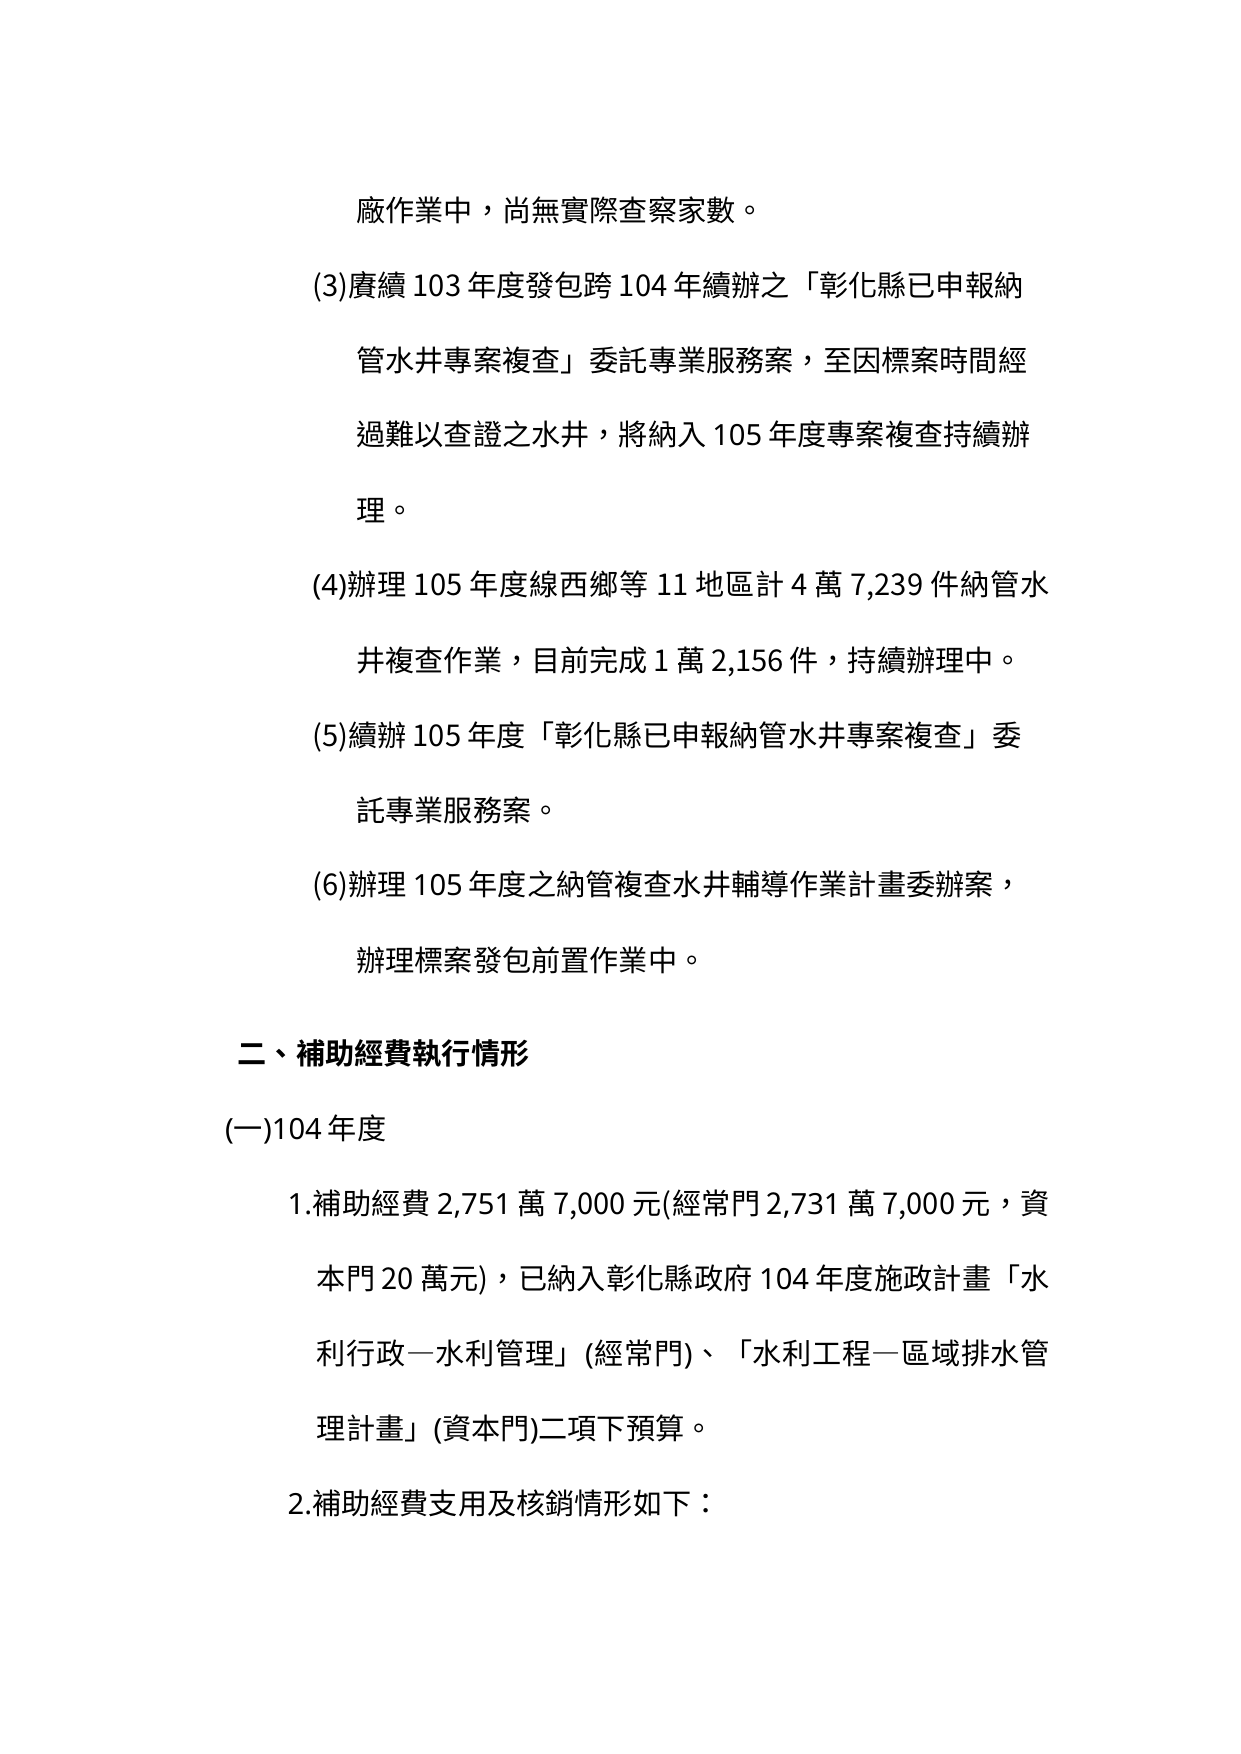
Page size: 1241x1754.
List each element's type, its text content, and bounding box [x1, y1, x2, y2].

text (一)104年度 [225, 1083, 1003, 1158]
text (4)辦理105年度線西鄉等11地區計4萬7,239件納管水井複查作業，目前完成1萬2,156件，持續辦理中。 [312, 539, 1050, 689]
text 1.補助經費2,751萬7,000元(經常門2,731萬7,000元，資本門20萬元)，已納入彰化縣政府104年度施政計畫「水利行政—水利管理」(經常門)、「水利工程—區域排水管理計畫」(資本門)二項下預算。 [287, 1158, 1050, 1458]
text (3)賡續103年度發包跨104年續辦之「彰化縣已申報納管水井專案複查」委託專業服務案，至因標案時間經過難以查證之水井，將納入105年度專案複查持續辦理。 [312, 239, 1050, 539]
text (6)辦理105年度之納管複查水井輔導作業計畫委辦案，辦理標案發包前置作業中。 [312, 839, 1050, 989]
text 廠作業中，尚無實際查察家數。 [312, 164, 1050, 239]
text 2.補助經費支用及核銷情形如下： [287, 1458, 1050, 1533]
text (5)續辦105年度「彰化縣已申報納管水井專案複查」委託專業服務案。 [312, 689, 1050, 839]
list 二、補助經費執行情形 [237, 1008, 1003, 1083]
